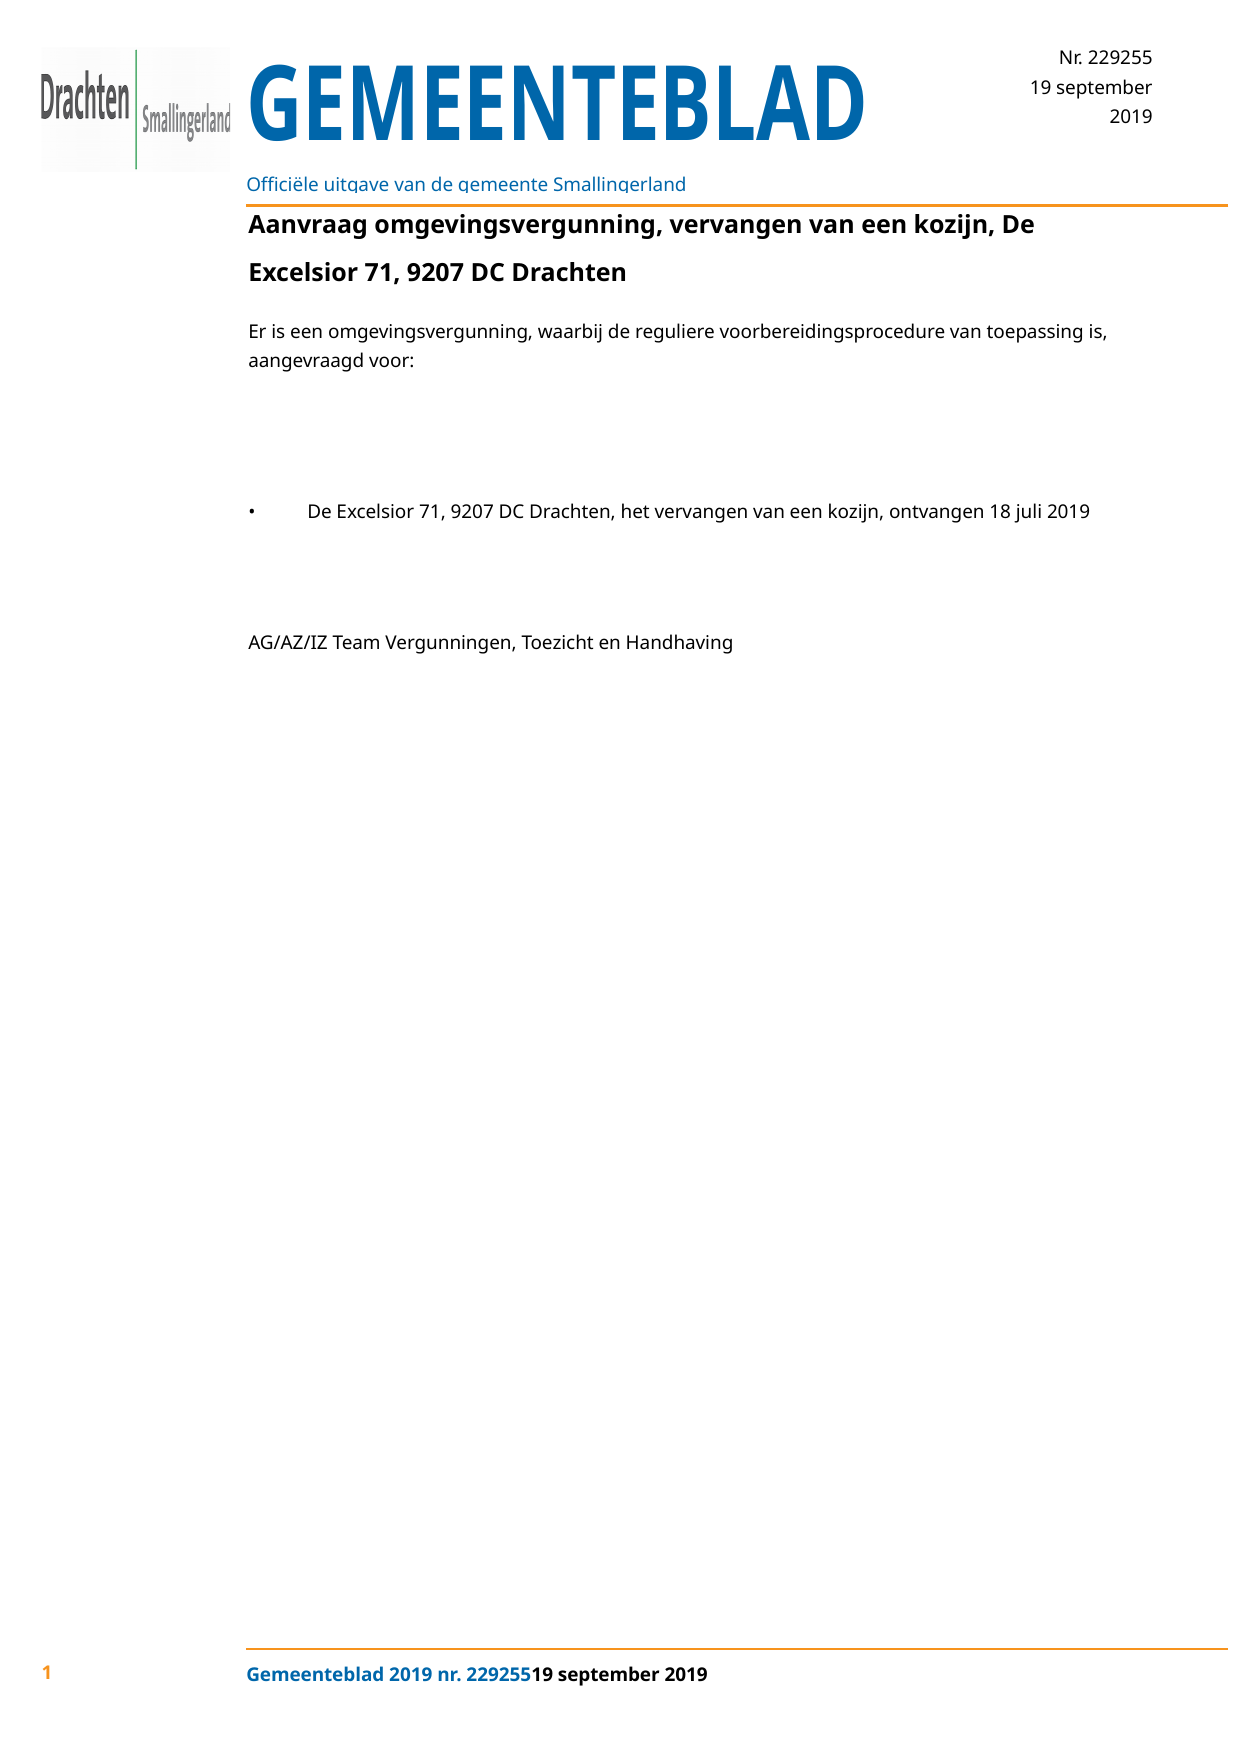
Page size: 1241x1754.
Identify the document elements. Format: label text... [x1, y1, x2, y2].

picture [41, 47, 231, 172]
list De Excelsior 71, 9207 DC Drachten, het vervangen van een kozijn, ontvangen 18 juli 2019 [248, 499, 1152, 524]
text Aanvraag omgevingsvergunning, vervangen van een kozijn, De Excelsior 71, 9207 DC Drachten [248, 207, 1152, 288]
text Er is een omgevingsvergunning, waarbij de reguliere voorbereidingsprocedure van toepassing is, aangevraagd voor: [248, 318, 1152, 373]
text AG/AZ/IZ Team Vergunningen, Toezicht en Handhaving [248, 629, 1152, 655]
